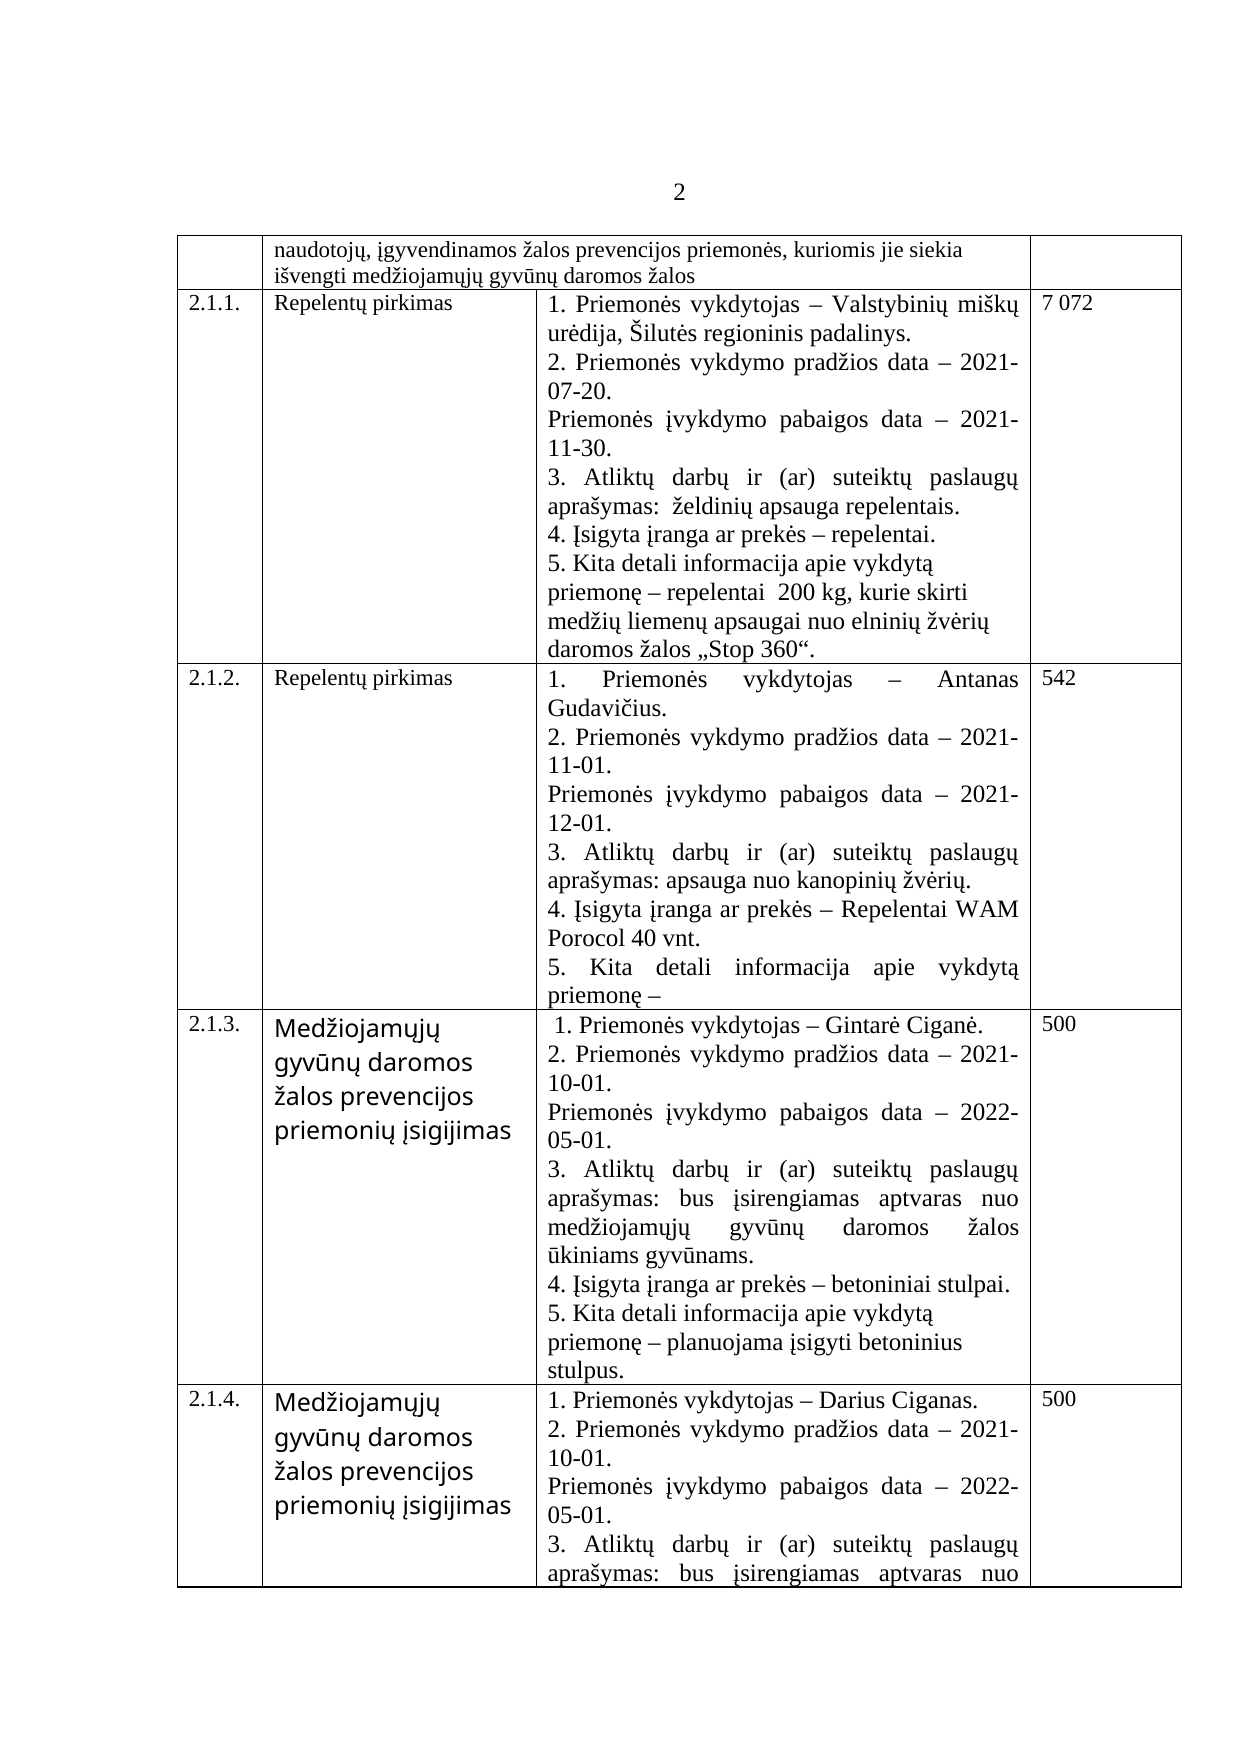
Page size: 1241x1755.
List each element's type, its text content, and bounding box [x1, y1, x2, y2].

table_cell 2.1.1. [178, 290, 262, 663]
table_cell 2.1.4. [178, 1385, 262, 1586]
table_cell 542 [1031, 664, 1181, 1009]
table_cell Medžiojamųjų gyvūnų daromos žalos prevencijos priemonių įsigijimas [263, 1010, 536, 1384]
table_cell [178, 236, 262, 288]
table_cell Medžiojamųjų gyvūnų daromos žalos prevencijos priemonių įsigijimas [263, 1385, 536, 1586]
table_cell 500 [1031, 1010, 1181, 1384]
table_cell Repelentų pirkimas [263, 664, 536, 1009]
table_cell 1. Priemonės vykdytojas – Darius Ciganas. 2. Priemonės vykdymo pradžios data – 2021-10-01. Priemonės įvykdymo pabaigos data – 2022-05-01. 3. Atliktų darbų ir (ar) suteiktų paslaugų aprašymas: bus įsirengiamas aptvaras nuo [537, 1385, 1030, 1586]
table_cell 2.1.3. [178, 1010, 262, 1384]
table_cell 1. Priemonės vykdytojas – Valstybinių miškų urėdija, Šilutės regioninis padalinys. 2. Priemonės vykdymo pradžios data – 2021-07-20. Priemonės įvykdymo pabaigos data – 2021-11-30. 3. Atliktų darbų ir (ar) suteiktų paslaugų aprašymas: želdinių apsauga repelentais. 4. Įsigyta įranga ar prekės – repelentai. 5. Kita detali informacija apie vykdytą priemonę – repelentai 200 kg, kurie skirti medžių liemenų apsaugai nuo elninių žvėrių daromos žalos „Stop 360“. [537, 290, 1030, 663]
table_cell 1. Priemonės vykdytojas – Antanas Gudavičius. 2. Priemonės vykdymo pradžios data – 2021-11-01. Priemonės įvykdymo pabaigos data – 2021-12-01. 3. Atliktų darbų ir (ar) suteiktų paslaugų aprašymas: apsauga nuo kanopinių žvėrių. 4. Įsigyta įranga ar prekės – Repelentai WAM Porocol 40 vnt. 5. Kita detali informacija apie vykdytą priemonę – [537, 664, 1030, 1009]
table_cell 500 [1031, 1385, 1181, 1586]
table_cell 2.1.2. [178, 664, 262, 1009]
table_cell Repelentų pirkimas [263, 290, 536, 663]
table_cell [1031, 236, 1181, 288]
table_cell 1. Priemonės vykdytojas – Gintarė Ciganė. 2. Priemonės vykdymo pradžios data – 2021-10-01. Priemonės įvykdymo pabaigos data – 2022-05-01. 3. Atliktų darbų ir (ar) suteiktų paslaugų aprašymas: bus įsirengiamas aptvaras nuo medžiojamųjų gyvūnų daromos žalos ūkiniams gyvūnams. 4. Įsigyta įranga ar prekės – betoniniai stulpai. 5. Kita detali informacija apie vykdytą priemonę – planuojama įsigyti betoninius stulpus. [537, 1010, 1030, 1384]
table_cell naudotojų, įgyvendinamos žalos prevencijos priemonės, kuriomis jie siekia išvengti medžiojamųjų gyvūnų daromos žalos [263, 236, 1030, 288]
table_cell 7 072 [1031, 290, 1181, 663]
